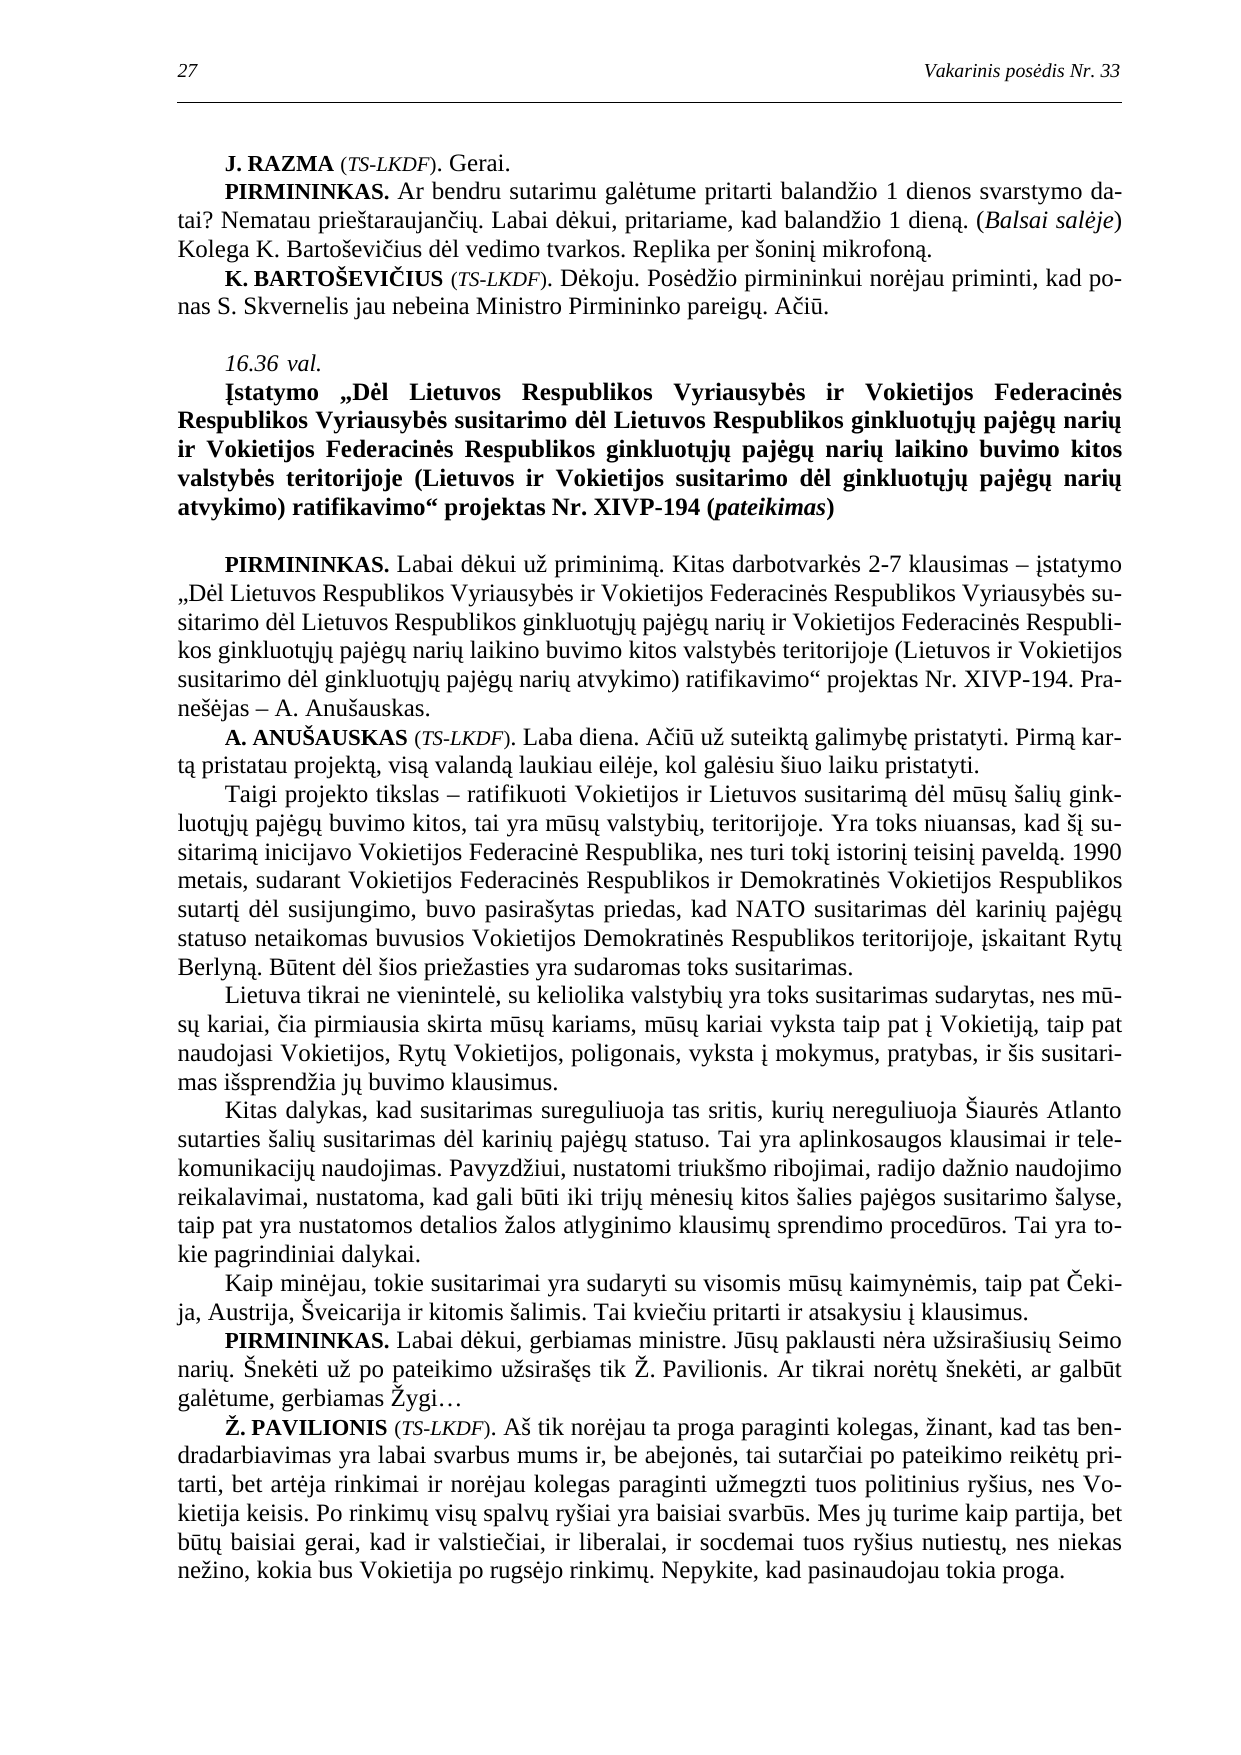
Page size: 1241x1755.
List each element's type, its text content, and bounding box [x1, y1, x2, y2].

text J. RAZMA (TS-LKDF). Ge­rai. [177, 148, 1122, 176]
text A. ANUŠAUSKAS (TS-LKDF). La­ba die­na. Ačiū už su­teik­tą ga­li­my­bę pri­sta­ty­ti. Pir­mą kar­tą pri­sta­tau pro­jek­tą, vi­są va­lan­dą lau­kiau ei­lė­je, kol ga­lė­siu šiuo lai­ku pri­sta­ty­ti. [177, 722, 1122, 779]
text Ki­tas da­ly­kas, kad su­si­ta­ri­mas su­re­gu­liuo­ja tas sri­tis, ku­rių ne­re­gu­liuo­ja Šiau­rės At­lan­to su­tar­ties ša­lių su­si­ta­ri­mas dėl ka­ri­nių pa­jė­gų sta­tu­so. Tai yra ap­lin­ko­sau­gos klau­si­mai ir te­le­ko­mu­ni­ka­ci­jų nau­do­ji­mas. Pa­vyz­džiui, nu­sta­to­mi triukš­mo ri­bo­ji­mai, ra­di­jo daž­nio nau­do­ji­mo rei­ka­la­vi­mai, nu­sta­to­ma, kad ga­li bū­ti iki tri­jų mė­ne­sių ki­tos ša­lies pa­jė­gos su­si­ta­ri­mo ša­ly­se, taip pat yra nu­sta­to­mos de­ta­lios ža­los at­ly­gi­ni­mo klau­si­mų spren­di­mo pro­ce­dū­ros. Tai yra to­kie pa­grin­di­niai da­ly­kai. [177, 1095, 1122, 1268]
text Tai­gi pro­jek­to tiks­las – ra­ti­fi­kuo­ti Vo­kie­ti­jos ir Lie­tu­vos su­si­ta­ri­mą dėl mū­sų ša­lių gin­k­luo­tų­jų pa­jė­gų bu­vi­mo ki­tos, tai yra mū­sų vals­ty­bių, te­ri­to­ri­jo­je. Yra toks niu­an­sas, kad šį su­si­ta­ri­mą ini­ci­ja­vo Vo­kie­ti­jos Fe­de­ra­ci­nė Res­pub­li­ka, nes tu­ri to­kį is­to­ri­nį tei­si­nį pa­vel­dą. 1990 me­tais, su­da­rant Vo­kie­ti­jos Fe­de­ra­ci­nės Res­pub­li­kos ir De­mo­kra­tinės Vo­kie­ti­jos Res­pub­li­kos su­tar­tį dėl su­si­jun­gi­mo, bu­vo pa­si­ra­šy­tas prie­das, kad NATO su­si­ta­ri­mas dėl ka­ri­nių pa­jė­gų sta­tu­so ne­tai­ko­mas bu­vu­sios Vo­kie­ti­jos De­mo­kra­tinės Res­pub­li­kos te­ri­to­ri­jo­je, įskai­tant Ry­tų Ber­ly­ną. Bū­tent dėl šios prie­žas­ties yra su­da­ro­mas toks su­si­ta­ri­mas. [177, 779, 1122, 980]
text Kaip mi­nė­jau, to­kie su­si­ta­ri­mai yra su­da­ry­ti su vi­so­mis mū­sų kai­my­nė­mis, taip pat Če­ki­ja, Aust­ri­ja, Švei­ca­ri­ja ir ki­to­mis ša­li­mis. Tai kvie­čiu pri­tar­ti ir at­sa­ky­siu į klau­si­mus. [177, 1268, 1122, 1325]
text 16.36 val. [224, 349, 1122, 377]
text Lie­tu­va tik­rai ne vie­nin­te­lė, su ke­lio­li­ka vals­ty­bių yra toks su­si­ta­ri­mas su­da­ry­tas, nes mū­sų ka­riai, čia pir­miau­sia skir­ta mū­sų ka­riams, mū­sų ka­riai vyks­ta taip pat į Vo­kie­ti­ją, taip pat nau­do­ja­si Vo­kie­ti­jos, Ry­tų Vo­kie­ti­jos, po­li­go­nais, vyks­ta į mo­ky­mus, pra­ty­bas, ir šis su­si­ta­ri­mas iš­spren­džia jų bu­vi­mo klau­si­mus. [177, 980, 1122, 1095]
text K. BARTOŠEVIČIUS (TS-LKDF). Dė­ko­ju. Po­sė­džio pir­mi­nin­kui no­rė­jau pri­min­ti, kad po­nas S. Skver­ne­lis jau ne­be­ina Mi­nist­ro Pir­mi­nin­ko pa­rei­gų. Ačiū. [177, 263, 1122, 320]
text Įsta­ty­mo „Dėl Lie­tu­vos Res­pub­li­kos Vy­riau­sy­bės ir Vo­kie­ti­jos Fe­de­ra­ci­nės Respubli­kos Vy­riau­sy­bės su­si­ta­ri­mo dėl Lie­tu­vos Res­pub­li­kos gin­kluo­tų­jų pa­jė­gų na­rių ir Vo­kie­ti­jos Fe­de­ra­ci­nės Res­pub­li­kos gin­kluo­tų­jų pa­jė­gų na­rių lai­ki­no bu­vi­mo ki­tos vals­ty­bės te­ri­to­ri­jo­je (Lie­tu­vos ir Vo­kie­ti­jos su­si­ta­ri­mo dėl gin­kluo­tų­jų pa­jė­gų na­rių atvy­ki­mo) ra­ti­fi­ka­vi­mo“ pro­jek­tas Nr. XIVP-194 (pa­tei­ki­mas) [177, 377, 1122, 520]
text PIRMININKAS. La­bai dė­kui už pri­mi­ni­mą. Ki­tas dar­bo­tvarkės 2-7 klau­si­mas – įsta­ty­mo „Dėl Lie­tu­vos Res­pub­li­kos Vy­riau­sy­bės ir Vo­kie­ti­jos Fe­de­ra­ci­nės Res­pub­li­kos Vy­riau­sy­bės su­si­ta­ri­mo dėl Lie­tu­vos Res­pub­li­kos gin­kluo­tų­jų pa­jė­gų na­rių ir Vo­kie­ti­jos Fe­de­ra­ci­nės Res­pub­li­kos gin­kluo­tų­jų pa­jė­gų na­rių lai­ki­no bu­vi­mo ki­tos vals­ty­bės te­ri­to­ri­jo­je (Lie­tu­vos ir Vo­kie­ti­jos su­si­ta­ri­mo dėl gin­kluo­tų­jų pa­jė­gų na­rių at­vy­ki­mo) ra­ti­fi­ka­vi­mo“ pro­jek­tas Nr. XIVP-194. Pra­ne­šė­jas – A. Anu­šaus­kas. [177, 549, 1122, 722]
text PIRMININKAS. Ar ben­dru su­ta­ri­mu ga­lė­tu­me pri­tar­ti ba­lan­džio 1 die­nos svars­ty­mo da­tai? Ne­ma­tau prieš­ta­rau­jan­čių. La­bai dė­kui, pri­ta­ria­me, kad ba­lan­džio 1 die­ną. (Bal­sai sa­lė­je) Ko­le­ga K. Bar­to­še­vi­čius dėl ve­di­mo tvar­kos. Re­pli­ka per šo­ni­nį mik­ro­fo­ną. [177, 176, 1122, 263]
text PIRMININKAS. La­bai dė­kui, ger­bia­mas mi­nist­re. Jū­sų pa­klaus­ti nė­ra už­si­ra­šiu­sių Sei­mo na­rių. Šne­kė­ti už po pa­tei­ki­mo už­si­ra­šęs tik Ž. Pa­vi­lio­nis. Ar tik­rai no­rė­tų šne­kė­ti, ar gal­būt ga­lė­tu­me, ger­bia­mas Žy­gi… [177, 1325, 1122, 1412]
text Ž. PAVILIONIS (TS-LKDF). Aš tik no­rė­jau ta pro­ga pa­ra­gin­ti ko­le­gas, ži­nant, kad tas ben­d­ra­dar­bia­vi­mas yra la­bai svar­bus mums ir, be abe­jo­nės, tai su­tar­čiai po pa­tei­ki­mo rei­kė­tų pri­tar­ti, bet ar­tė­ja rin­ki­mai ir no­rė­jau ko­le­gas pa­ra­gin­ti už­megz­ti tuos po­li­ti­nius ry­šius, nes Vo­kie­ti­ja kei­sis. Po rin­ki­mų vi­sų spal­vų ry­šiai yra bai­siai svar­būs. Mes jų tu­ri­me kaip par­ti­ja, bet bū­tų bai­siai ge­rai, kad ir vals­tie­čiai, ir li­be­ra­lai, ir soc­de­mai tuos ry­šius nu­ties­tų, nes nie­kas ne­ži­no, ko­kia bus Vo­kie­ti­ja po rug­sė­jo rin­ki­mų. Ne­py­ki­te, kad pa­si­nau­do­jau to­kia pro­ga. [177, 1412, 1122, 1584]
